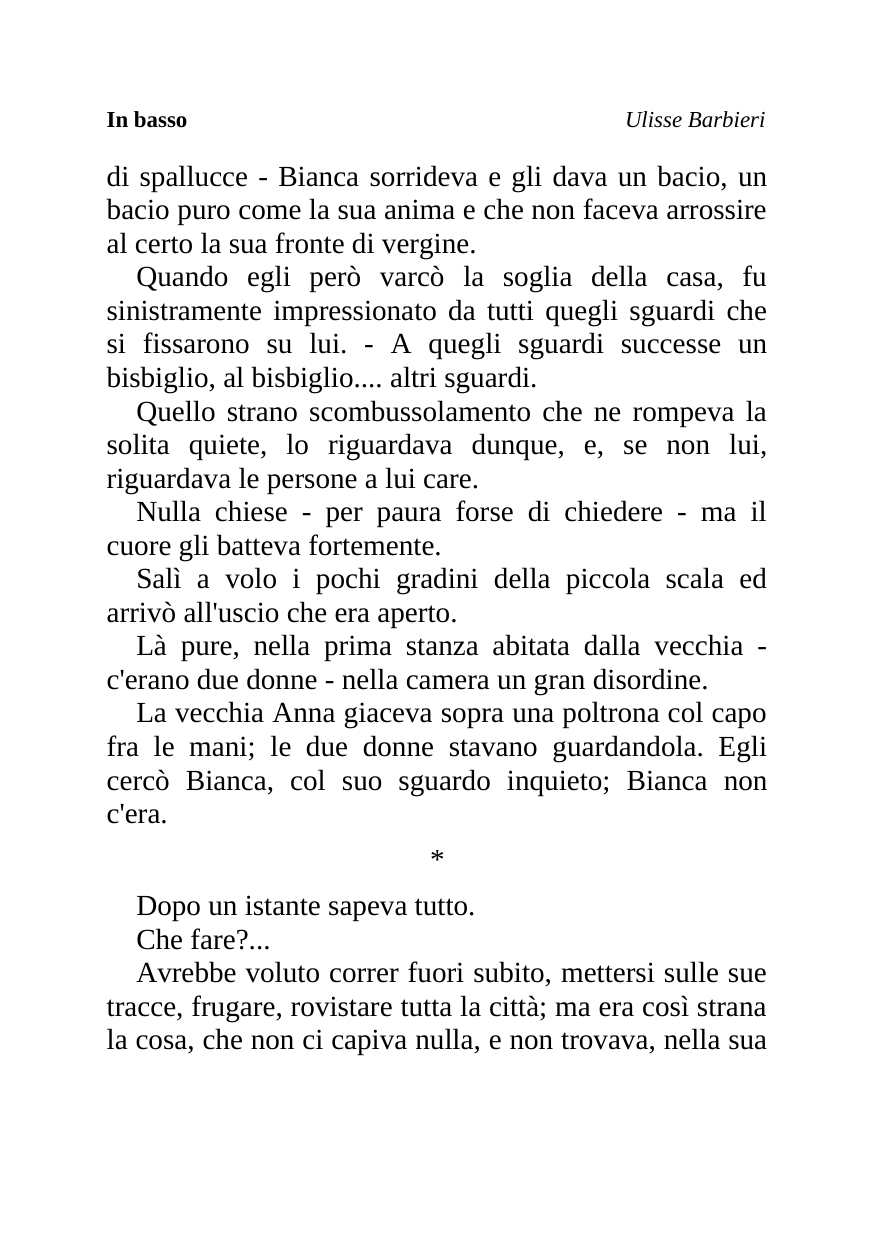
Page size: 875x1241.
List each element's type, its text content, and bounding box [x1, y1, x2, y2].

text Nulla chiese - per paura forse di chiedere - ma il cuore gli batteva fortemente. [106, 494, 768, 561]
text Avrebbe voluto correr fuori subito, mettersi sulle sue tracce, frugare, rovistare tutta la città; ma era così strana la cosa, che non ci capiva nulla, e non trovava, nella sua [106, 955, 768, 1056]
text Che fare?... [106, 922, 768, 955]
text La vecchia Anna giaceva sopra una poltrona col capo fra le mani; le due donne stavano guardandola. Egli cercò Bianca, col suo sguardo inquieto; Bianca non c'era. [106, 696, 768, 830]
text Là pure, nella prima stanza abitata dalla vecchia - c'erano due donne - nella camera un gran disordine. [106, 628, 768, 696]
text Quello strano scombussolamento che ne rompeva la solita quiete, lo riguardava dunque, e, se non lui, riguardava le persone a lui care. [106, 394, 768, 494]
text Quando egli però varcò la soglia della casa, fu sinistramente impressionato da tutti quegli sguardi che si fissarono su lui. - A quegli sguardi successe un bisbiglio, al bisbiglio.... altri sguardi. [106, 259, 768, 394]
text di spallucce - Bianca sorrideva e gli dava un bacio, un bacio puro come la sua anima e che non faceva arrossire al certo la sua fronte di vergine. [106, 159, 768, 259]
text Dopo un istante sapeva tutto. [106, 888, 768, 922]
text * [106, 842, 768, 876]
text Salì a volo i pochi gradini della piccola scala ed arrivò all'uscio che era aperto. [106, 561, 768, 628]
